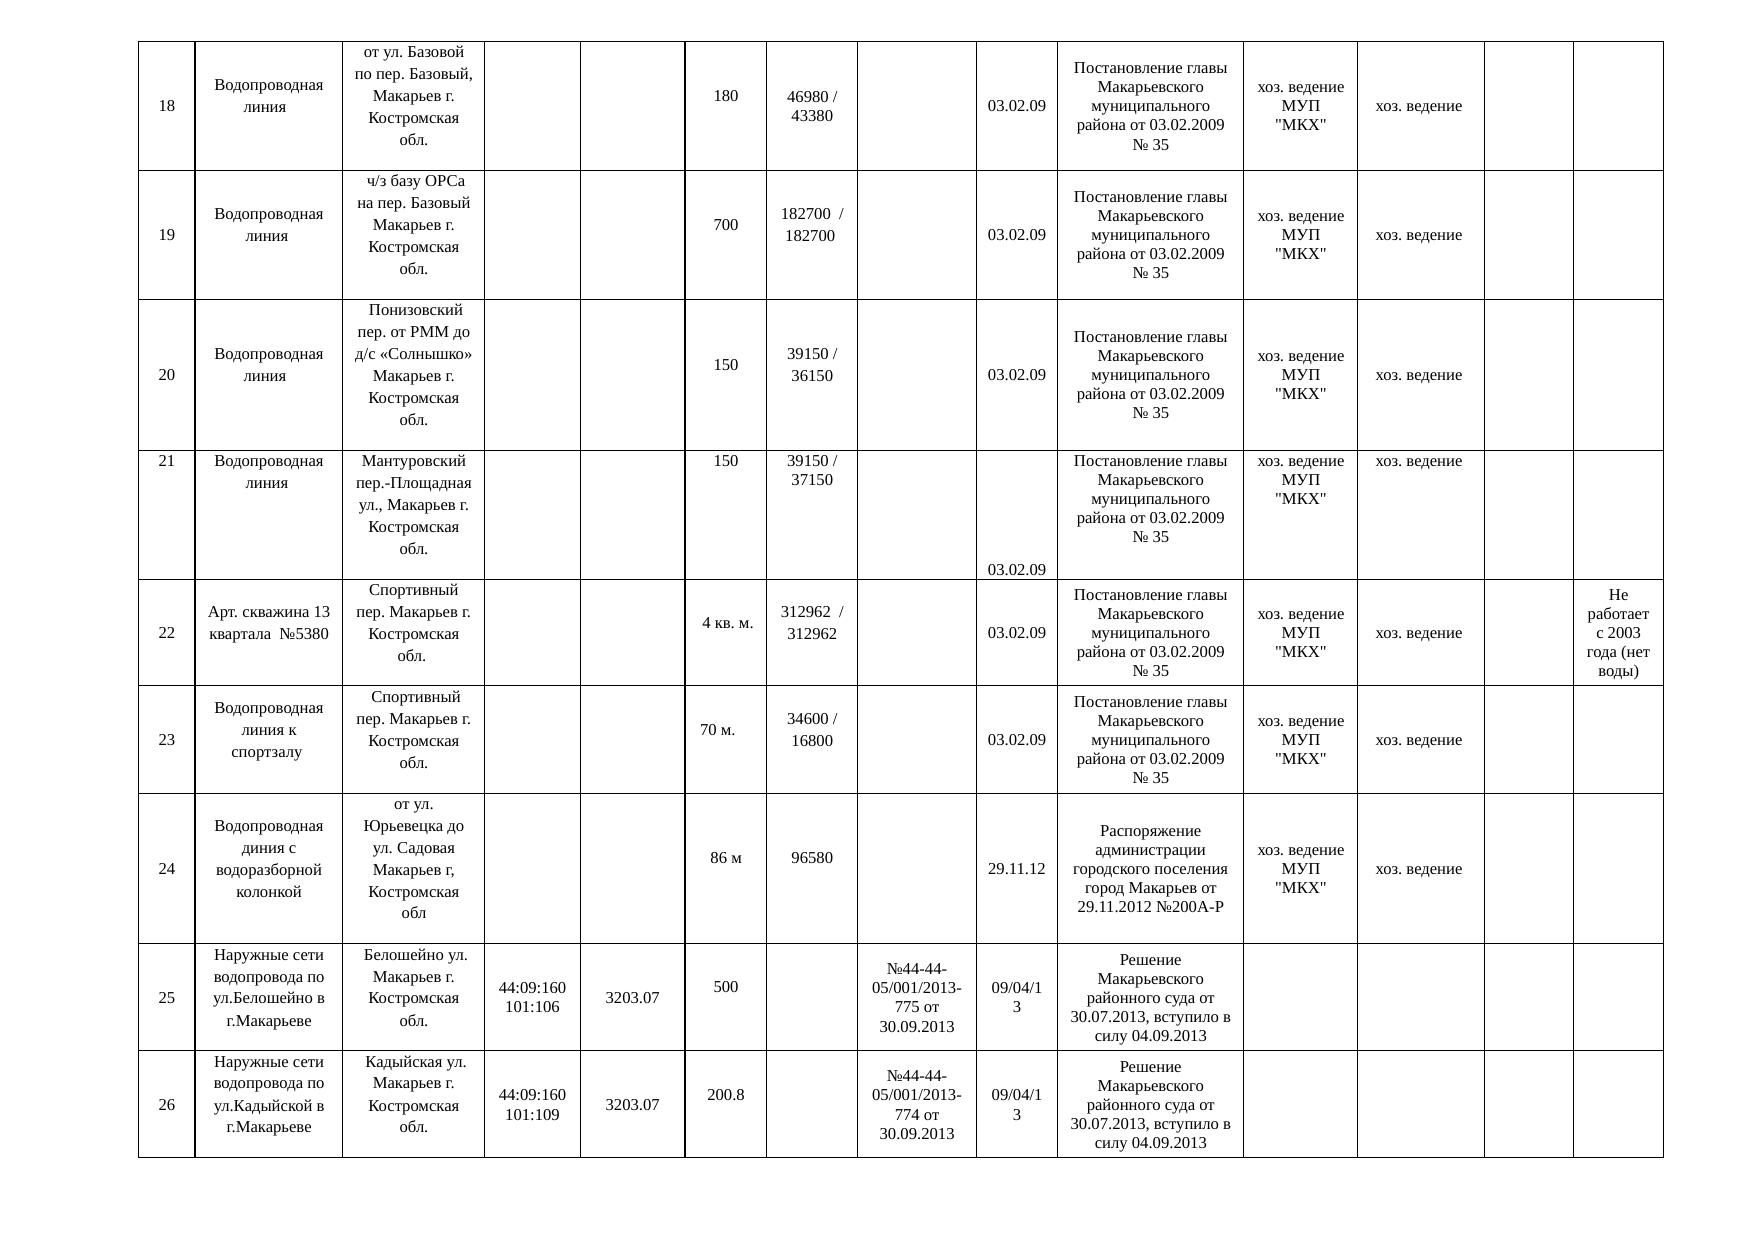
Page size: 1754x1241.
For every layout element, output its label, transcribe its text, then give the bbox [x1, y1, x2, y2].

table_cell 3203,07 [581, 1051, 684, 1157]
table_cell 150 [686, 451, 766, 578]
table_cell [485, 171, 580, 298]
table_cell [1485, 794, 1573, 943]
table_cell [581, 794, 684, 943]
table_cell [485, 580, 580, 685]
table_cell 03.02.09 [977, 686, 1057, 792]
table_cell Спортивный пер. Макарьев г. Костромская обл. [343, 580, 484, 685]
table_cell Кадыйская ул. Макарьев г. Костромская обл. [343, 1051, 484, 1157]
table_cell Арт. скважина 13 квартала №5380 [196, 580, 342, 685]
table_cell 700 [686, 171, 766, 298]
table_cell [1574, 451, 1663, 578]
table_cell Понизовский пер. от РММ до д/с «Солнышко» Макарьев г. Костромская обл. [343, 300, 484, 449]
table_cell [858, 794, 976, 943]
table_cell 39150 / 36150 [767, 300, 857, 449]
table_cell №44-44-05/001/2013-774 от 30.09.2013 [858, 1051, 976, 1157]
table_cell Постановление главы Макарьевского муниципального района от 03.02.2009 № 35 [1058, 171, 1243, 298]
table_cell Постановление главы Макарьевского муниципального района от 03.02.2009 № 35 [1058, 451, 1243, 578]
table_cell [1574, 794, 1663, 943]
table_cell 29.11.12 [977, 794, 1057, 943]
table_cell Водопроводная линия к спортзалу [196, 686, 342, 792]
table_cell 19 [139, 171, 194, 298]
table_cell от ул. Юрьевецка до ул. Садовая Макарьев г, Костромская обл [343, 794, 484, 943]
table_cell [1574, 42, 1663, 169]
table_cell хоз. ведение МУП "МКХ" [1244, 451, 1357, 578]
table_cell Белошейно ул. Макарьев г. Костромская обл. [343, 944, 484, 1050]
table_cell 44:09:160101:109 [485, 1051, 580, 1157]
table_cell 500 [686, 944, 766, 1050]
table_cell [1485, 686, 1573, 792]
table_cell [485, 42, 580, 169]
table_cell 312962 / 312962 [767, 580, 857, 685]
table_cell хоз. ведение МУП "МКХ" [1244, 171, 1357, 298]
table_cell 4 кв. м. [686, 580, 766, 685]
table_cell 21 [139, 451, 194, 578]
table_cell Не работает с 2003 года (нет воды) [1574, 580, 1663, 685]
table_cell 25 [139, 944, 194, 1050]
table_cell [1485, 944, 1573, 1050]
table_cell ч/з базу ОРСа на пер. Базовый Макарьев г. Костромская обл. [343, 171, 484, 298]
table_cell [581, 42, 684, 169]
table_cell Водопроводная линия [196, 42, 342, 169]
table_cell 96580 [767, 794, 857, 943]
table_cell хоз. ведение МУП "МКХ" [1244, 580, 1357, 685]
table_cell 03.02.09 [977, 171, 1057, 298]
table_cell 04.09.13 [977, 1051, 1057, 1157]
table_cell [1358, 1051, 1484, 1157]
table_cell [1485, 300, 1573, 449]
table_cell 180 [686, 42, 766, 169]
table_cell [581, 580, 684, 685]
table_cell [1574, 300, 1663, 449]
table_cell хоз. ведение [1358, 171, 1484, 298]
table_cell 18 [139, 42, 194, 169]
table_cell [1358, 944, 1484, 1050]
table_cell от ул. Базовой по пер. Базовый, Макарьев г. Костромская обл. [343, 42, 484, 169]
table_cell Решение Макарьевского районного суда от 30.07.2013, вступило в силу 04.09.2013 [1058, 944, 1243, 1050]
table_cell хоз. ведение МУП "МКХ" [1244, 794, 1357, 943]
table_cell Решение Макарьевского районного суда от 30.07.2013, вступило в силу 04.09.2013 [1058, 1051, 1243, 1157]
table_cell [485, 451, 580, 578]
table_cell 182700 / 182700 [767, 171, 857, 298]
table_cell [858, 42, 976, 169]
table_cell [858, 580, 976, 685]
table_cell 86 м [686, 794, 766, 943]
table_cell 39150 / 37150 [767, 451, 857, 578]
table_cell Постановление главы Макарьевского муниципального района от 03.02.2009 № 35 [1058, 580, 1243, 685]
table_cell №44-44-05/001/2013-775 от 30.09.2013 [858, 944, 976, 1050]
table_cell [1574, 1051, 1663, 1157]
table_cell Наружные сети водопровода по ул.Кадыйской в г.Макарьеве [196, 1051, 342, 1157]
table_cell [1574, 686, 1663, 792]
table_cell [581, 171, 684, 298]
table_cell Распоряжение администрации городского поселения город Макарьев от 29.11.2012 №200А-Р [1058, 794, 1243, 943]
table_cell [581, 300, 684, 449]
table_cell Постановление главы Макарьевского муниципального района от 03.02.2009 № 35 [1058, 42, 1243, 169]
table_cell [767, 1051, 857, 1157]
table_cell [485, 300, 580, 449]
table_cell [485, 794, 580, 943]
table_cell [858, 451, 976, 578]
table_cell Водопроводная линия [196, 300, 342, 449]
table_cell Спортивный пер. Макарьев г. Костромская обл. [343, 686, 484, 792]
table_cell [1574, 944, 1663, 1050]
table_cell хоз. ведение [1358, 42, 1484, 169]
table_cell [485, 686, 580, 792]
table_cell [1244, 944, 1357, 1050]
table_cell Водопроводная диния с водоразборной колонкой [196, 794, 342, 943]
table_cell [858, 171, 976, 298]
table_cell хоз. ведение [1358, 300, 1484, 449]
table_cell хоз. ведение МУП "МКХ" [1244, 300, 1357, 449]
table_cell [1574, 171, 1663, 298]
table_cell [858, 686, 976, 792]
table_cell хоз. ведение [1358, 794, 1484, 943]
table_cell [1244, 1051, 1357, 1157]
table_cell хоз. ведение [1358, 686, 1484, 792]
table_cell Постановление главы Макарьевского муниципального района от 03.02.2009 № 35 [1058, 300, 1243, 449]
table_cell 23 [139, 686, 194, 792]
table_cell хоз. ведение МУП "МКХ" [1244, 42, 1357, 169]
table_cell Наружные сети водопровода по ул.Белошейно в г.Макарьеве [196, 944, 342, 1050]
table_cell 150 [686, 300, 766, 449]
table_cell хоз. ведение МУП "МКХ" [1244, 686, 1357, 792]
table_cell 03.02.09 [977, 451, 1057, 578]
table_cell [1485, 451, 1573, 578]
table_cell хоз. ведение [1358, 580, 1484, 685]
table_cell 03.02.09 [977, 42, 1057, 169]
table_cell 20 [139, 300, 194, 449]
table_cell хоз. ведение [1358, 451, 1484, 578]
table_cell [858, 300, 976, 449]
table_cell 44:09:160101:106 [485, 944, 580, 1050]
table_cell 34600 / 16800 [767, 686, 857, 792]
table_cell 24 [139, 794, 194, 943]
table_cell 46980 / 43380 [767, 42, 857, 169]
table_cell [767, 944, 857, 1050]
table_cell 03.02.09 [977, 300, 1057, 449]
table_cell 04.09.13 [977, 944, 1057, 1050]
table_cell Постановление главы Макарьевского муниципального района от 03.02.2009 № 35 [1058, 686, 1243, 792]
table_cell [1485, 580, 1573, 685]
table_cell 26 [139, 1051, 194, 1157]
table_cell 22 [139, 580, 194, 685]
table_cell Водопроводная линия [196, 451, 342, 578]
table_cell 3203,07 [581, 944, 684, 1050]
table_cell Водопроводная линия [196, 171, 342, 298]
table_cell Мантуровский пер.-Площадная ул., Макарьев г. Костромская обл. [343, 451, 484, 578]
table_cell [581, 686, 684, 792]
table_cell 03.02.09 [977, 580, 1057, 685]
table_cell 70 м. [686, 686, 766, 792]
table_cell 200,8 [686, 1051, 766, 1157]
table_cell [581, 451, 684, 578]
table_cell [1485, 42, 1573, 169]
table_cell [1485, 171, 1573, 298]
table_cell [1485, 1051, 1573, 1157]
